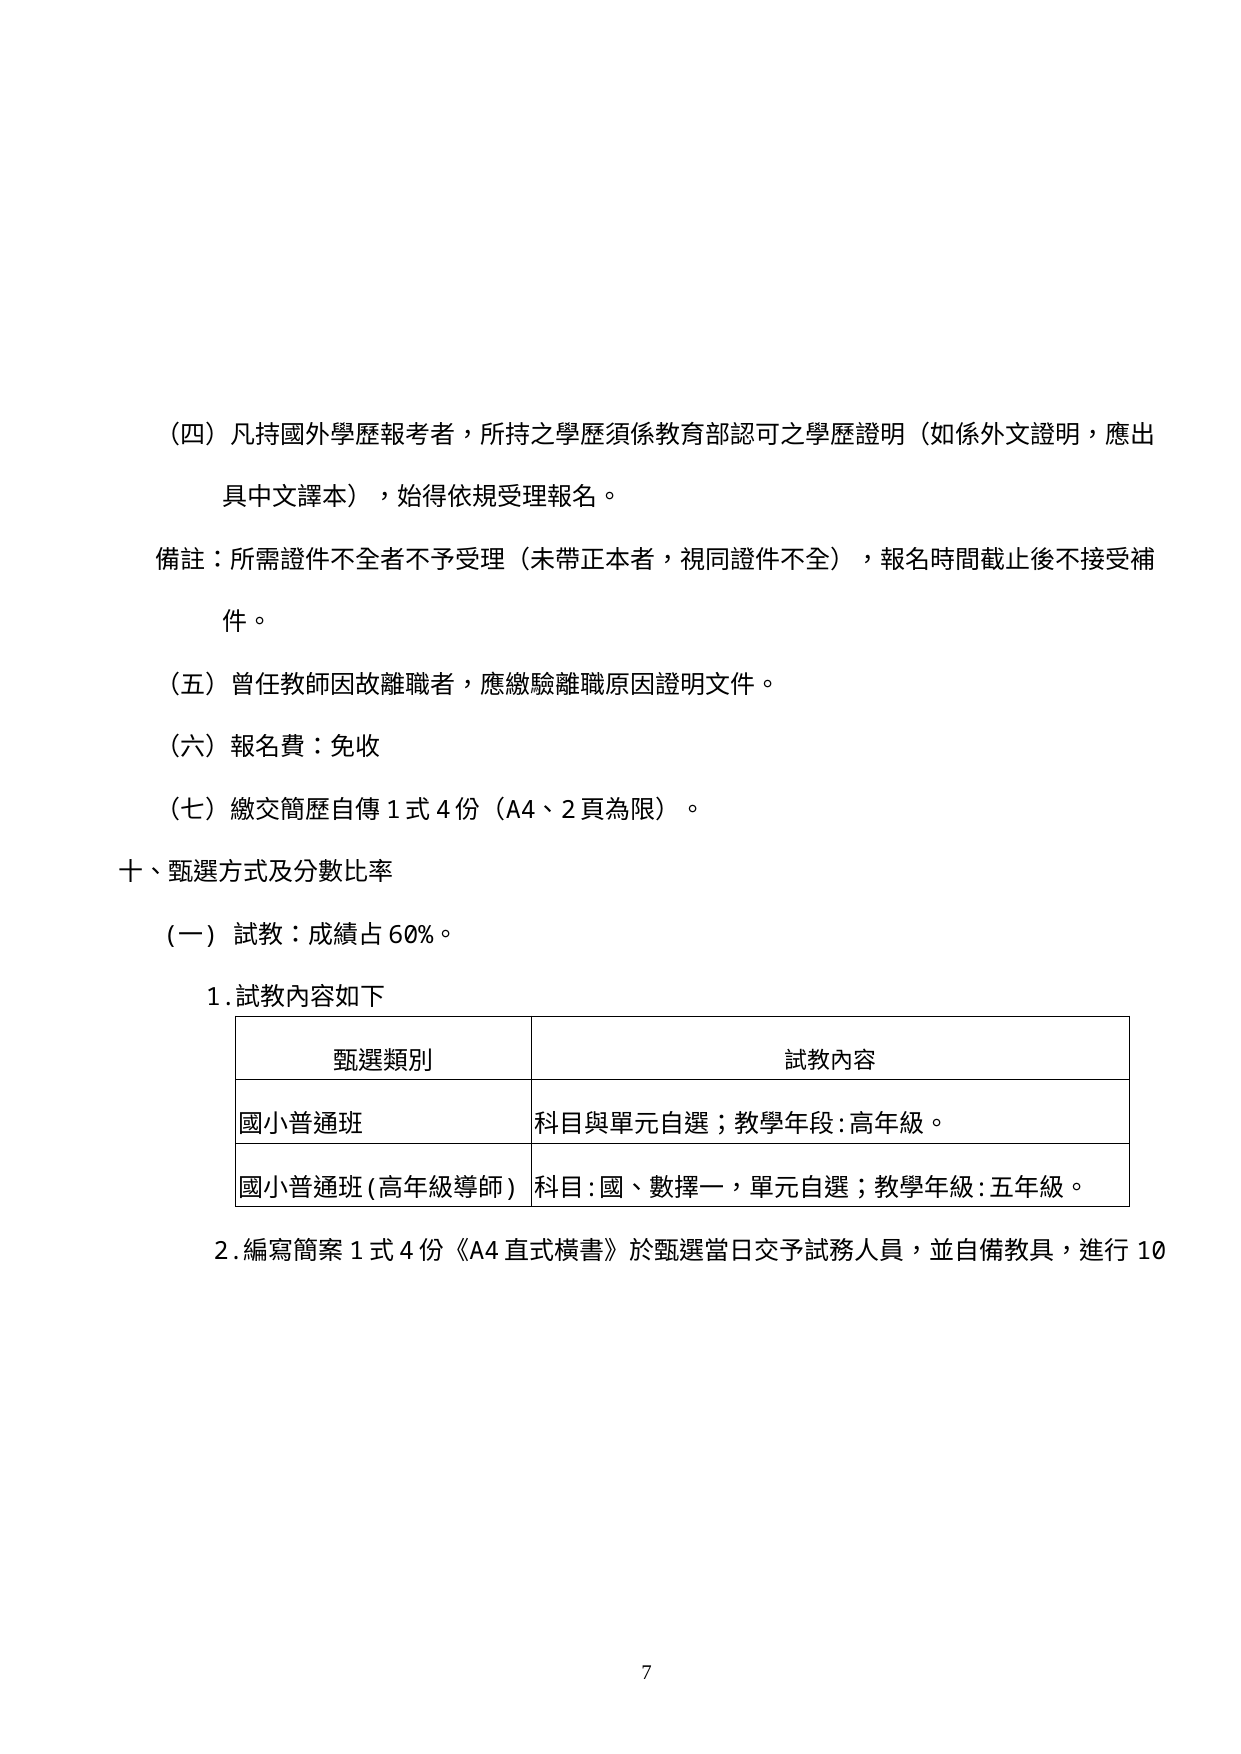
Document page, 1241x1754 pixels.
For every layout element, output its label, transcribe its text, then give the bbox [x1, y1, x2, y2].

table_cell 科目與單元自選；教學年段:高年級。 [532, 1080, 1129, 1143]
text （七）繳交簡歷自傳1式4份（A4、2頁為限）。 [156, 766, 1167, 828]
text （六）報名費：免收 [156, 703, 1167, 766]
text 十、甄選方式及分數比率 [118, 828, 1167, 891]
text 備註：所需證件不全者不予受理（未帶正本者，視同證件不全），報名時間截止後不接受補件。 [156, 516, 1167, 641]
text (一) 試教：成績占60%。 [118, 891, 1167, 953]
text （四）凡持國外學歷報考者，所持之學歷須係教育部認可之學歷證明（如係外文證明，應出具中文譯本），始得依規受理報名。 [156, 391, 1167, 516]
table_header 甄選類別 [236, 1017, 531, 1079]
text （五）曾任教師因故離職者，應繳驗離職原因證明文件。 [156, 641, 1167, 703]
table_cell 科目:國、數擇一，單元自選；教學年級:五年級。 [532, 1144, 1129, 1206]
table_cell 國小普通班 [236, 1080, 531, 1143]
text 1.試教內容如下 [206, 953, 1167, 1016]
table_cell 國小普通班(高年級導師) [236, 1144, 531, 1206]
text 2.編寫簡案1式4份《A4直式橫書》於甄選當日交予試務人員，並自備教具，進行10 [168, 1207, 1167, 1270]
table_header 試教內容 [532, 1017, 1129, 1079]
